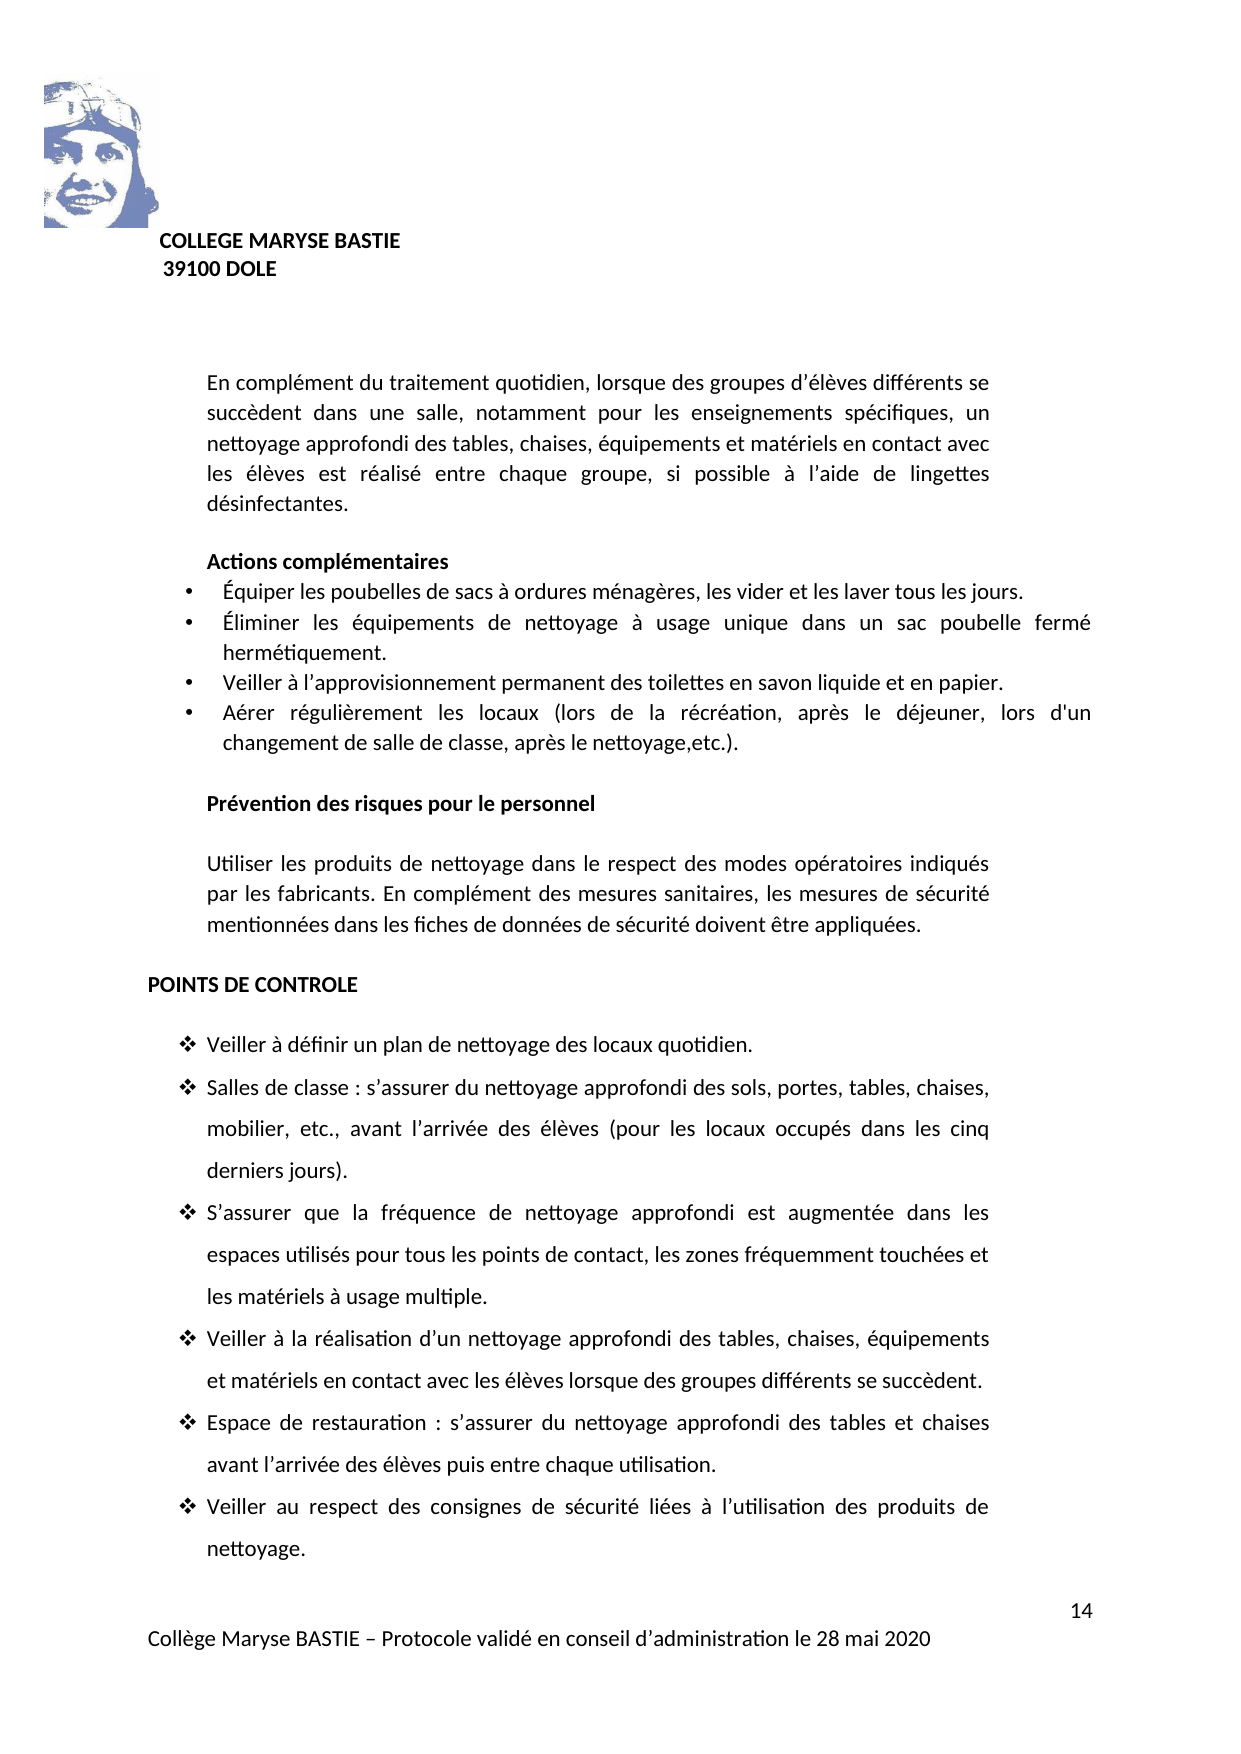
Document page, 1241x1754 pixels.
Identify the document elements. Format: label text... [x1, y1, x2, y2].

text Utiliser les produits de nettoyage dans le respect des modes opératoires indiqués par les fabricants. En complément des mesures sanitaires, les mesures de sécurité mentionnées dans les fiches de données de sécurité doivent être appliquées. [207, 849, 991, 938]
list Veiller à l’approvisionnement permanent des toilettes en savon liquide et en papier. [185, 668, 1093, 696]
text Actions complémentaires [207, 547, 991, 575]
list Veiller à définir un plan de nettoyage des locaux quotidien. [177, 1031, 991, 1059]
list Aérer régulièrement les locaux (lors de la récréation, après le déjeuner, lors d'un changement de salle de classe, après le nettoyage,etc.). [185, 698, 1093, 757]
text POINTS DE CONTROLE [148, 970, 991, 998]
picture [44, 73, 160, 228]
list S’assurer que la fréquence de nettoyage approfondi est augmentée dans les espaces utilisés pour tous les points de contact, les zones fréquemment touchées et les matériels à usage multiple. [177, 1198, 991, 1311]
list Veiller à la réalisation d’un nettoyage approfondi des tables, chaises, équipements et matériels en contact avec les élèves lorsque des groupes différents se succèdent. [177, 1324, 991, 1394]
list Salles de classe : s’assurer du nettoyage approfondi des sols, portes, tables, chaises, mobilier, etc., avant l’arrivée des élèves (pour les locaux occupés dans les cinq derniers jours). [177, 1073, 991, 1184]
text Prévention des risques pour le personnel [207, 789, 991, 817]
list Équiper les poubelles de sacs à ordures ménagères, les vider et les laver tous les jours. [185, 577, 1093, 606]
text En complément du traitement quotidien, lorsque des groupes d’élèves différents se succèdent dans une salle, notamment pour les enseignements spécifiques, un nettoyage approfondi des tables, chaises, équipements et matériels en contact avec les élèves est réalisé entre chaque groupe, si possible à l’aide de lingettes désinfectantes. [207, 368, 991, 517]
list Espace de restauration : s’assurer du nettoyage approfondi des tables et chaises avant l’arrivée des élèves puis entre chaque utilisation. [177, 1408, 991, 1478]
list Veiller au respect des consignes de sécurité liées à l’utilisation des produits de nettoyage. [177, 1492, 991, 1562]
list Éliminer les équipements de nettoyage à usage unique dans un sac poubelle fermé hermétiquement. [185, 608, 1093, 666]
